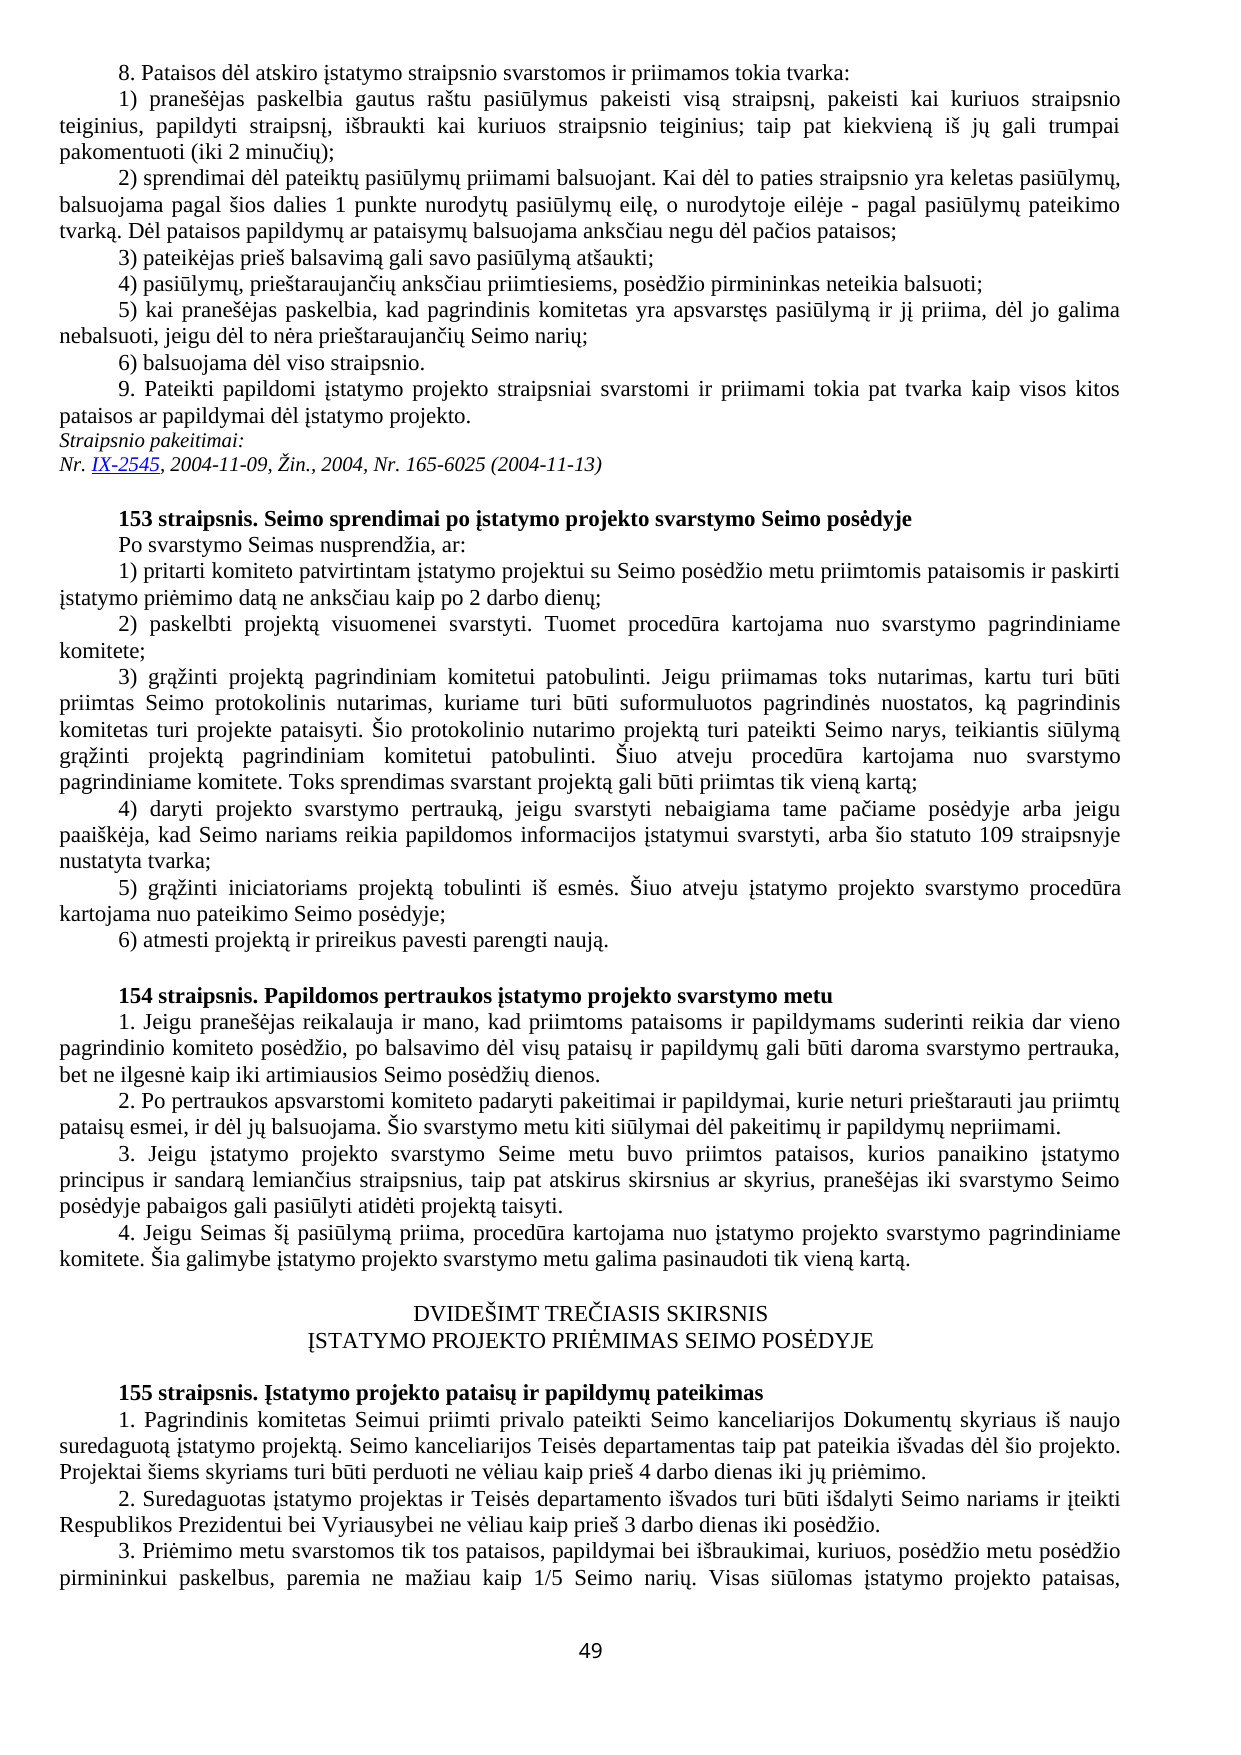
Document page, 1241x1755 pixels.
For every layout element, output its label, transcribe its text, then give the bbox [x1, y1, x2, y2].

text 2) sprendimai dėl pateiktų pasiūlymų priimami balsuojant. Kai dėl to paties straipsnio yra keletas pasiūlymų, balsuojama pagal šios dalies 1 punkte nurodytų pasiūlymų eilę, o nurodytoje eilėje - pagal pasiūlymų pateikimo tvarką. Dėl pataisos papildymų ar pataisymų balsuojama anksčiau negu dėl pačios pataisos; [59, 164, 1122, 243]
text 9. Pateikti papildomi įstatymo projekto straipsniai svarstomi ir priimami tokia pat tvarka kaip visos kitos pataisos ar papildymai dėl įstatymo projekto. [59, 375, 1122, 428]
text DVIDEŠIMT TREČIASIS SKIRSNIS [59, 1300, 1122, 1327]
text 2. Suredaguotas įstatymo projektas ir Teisės departamento išvados turi būti išdalyti Seimo nariams ir įteikti Respublikos Prezidentui bei Vyriausybei ne vėliau kaip prieš 3 darbo dienas iki posėdžio. [59, 1485, 1122, 1537]
text 3. Priėmimo metu svarstomos tik tos pataisos, papildymai bei išbraukimai, kuriuos, posėdžio metu posėdžio pirmininkui paskelbus, paremia ne mažiau kaip 1/5 Seimo narių. Visas siūlomas įstatymo projekto pataisas, [59, 1537, 1122, 1590]
text 6) atmesti projektą ir prireikus pavesti parengti naują. [59, 927, 1122, 953]
text Nr. IX-2545, 2004-11-09, Žin., 2004, Nr. 165-6025 (2004-11-13) [59, 452, 1122, 476]
text 4) daryti projekto svarstymo pertrauką, jeigu svarstyti nebaigiama tame pačiame posėdyje arba jeigu paaiškėja, kad Seimo nariams reikia papildomos informacijos įstatymui svarstyti, arba šio statuto 109 straipsnyje nustatyta tvarka; [59, 795, 1122, 874]
text 1. Jeigu pranešėjas reikalauja ir mano, kad priimtoms pataisoms ir papildymams suderinti reikia dar vieno pagrindinio komiteto posėdžio, po balsavimo dėl visų pataisų ir papildymų gali būti daroma svarstymo pertrauka, bet ne ilgesnė kaip iki artimiausios Seimo posėdžių dienos. [59, 1008, 1122, 1087]
text Po svarstymo Seimas nusprendžia, ar: [59, 531, 1122, 558]
text 155 straipsnis. Įstatymo projekto pataisų ir papildymų pateikimas [59, 1379, 1122, 1406]
text 1) pritarti komiteto patvirtintam įstatymo projektui su Seimo posėdžio metu priimtomis pataisomis ir paskirti įstatymo priėmimo datą ne anksčiau kaip po 2 darbo dienų; [59, 558, 1122, 610]
text 1) pranešėjas paskelbia gautus raštu pasiūlymus pakeisti visą straipsnį, pakeisti kai kuriuos straipsnio teiginius, papildyti straipsnį, išbraukti kai kuriuos straipsnio teiginius; taip pat kiekvieną iš jų gali trumpai pakomentuoti (iki 2 minučių); [59, 85, 1122, 164]
text 3. Jeigu įstatymo projekto svarstymo Seime metu buvo priimtos pataisos, kurios panaikino įstatymo principus ir sandarą lemiančius straipsnius, taip pat atskirus skirsnius ar skyrius, pranešėjas iki svarstymo Seimo posėdyje pabaigos gali pasiūlyti atidėti projektą taisyti. [59, 1140, 1122, 1219]
text 4. Jeigu Seimas šį pasiūlymą priima, procedūra kartojama nuo įstatymo projekto svarstymo pagrindiniame komitete. Šia galimybe įstatymo projekto svarstymo metu galima pasinaudoti tik vieną kartą. [59, 1219, 1122, 1272]
text Straipsnio pakeitimai: [59, 428, 1122, 452]
text 1. Pagrindinis komitetas Seimui priimti privalo pateikti Seimo kanceliarijos Dokumentų skyriaus iš naujo suredaguotą įstatymo projektą. Seimo kanceliarijos Teisės departamentas taip pat pateikia išvadas dėl šio projekto. Projektai šiems skyriams turi būti perduoti ne vėliau kaip prieš 4 darbo dienas iki jų priėmimo. [59, 1406, 1122, 1485]
text ĮSTATYMO PROJEKTO PRIĖMIMAS SEIMO POSĖDYJE [59, 1327, 1122, 1353]
text 4) pasiūlymų, prieštaraujančių anksčiau priimtiesiems, posėdžio pirmininkas neteikia balsuoti; [59, 270, 1122, 296]
text 154 straipsnis. Papildomos pertraukos įstatymo projekto svarstymo metu [59, 982, 1122, 1008]
text 6) balsuojama dėl viso straipsnio. [59, 349, 1122, 375]
text 8. Pataisos dėl atskiro įstatymo straipsnio svarstomos ir priimamos tokia tvarka: [59, 59, 1122, 85]
text 3) pateikėjas prieš balsavimą gali savo pasiūlymą atšaukti; [59, 243, 1122, 270]
text 153 straipsnis. Seimo sprendimai po įstatymo projekto svarstymo Seimo posėdyje [118, 505, 1122, 531]
text 5) grąžinti iniciatoriams projektą tobulinti iš esmės. Šiuo atveju įstatymo projekto svarstymo procedūra kartojama nuo pateikimo Seimo posėdyje; [59, 874, 1122, 927]
text 3) grąžinti projektą pagrindiniam komitetui patobulinti. Jeigu priimamas toks nutarimas, kartu turi būti priimtas Seimo protokolinis nutarimas, kuriame turi būti suformuluotos pagrindinės nuostatos, ką pagrindinis komitetas turi projekte pataisyti. Šio protokolinio nutarimo projektą turi pateikti Seimo narys, teikiantis siūlymą grąžinti projektą pagrindiniam komitetui patobulinti. Šiuo atveju procedūra kartojama nuo svarstymo pagrindiniame komitete. Toks sprendimas svarstant projektą gali būti priimtas tik vieną kartą; [59, 663, 1122, 795]
text 2) paskelbti projektą visuomenei svarstyti. Tuomet procedūra kartojama nuo svarstymo pagrindiniame komitete; [59, 610, 1122, 663]
text 5) kai pranešėjas paskelbia, kad pagrindinis komitetas yra apsvarstęs pasiūlymą ir jį priima, dėl jo galima nebalsuoti, jeigu dėl to nėra prieštaraujančių Seimo narių; [59, 296, 1122, 349]
text 2. Po pertraukos apsvarstomi komiteto padaryti pakeitimai ir papildymai, kurie neturi prieštarauti jau priimtų pataisų esmei, ir dėl jų balsuojama. Šio svarstymo metu kiti siūlymai dėl pakeitimų ir papildymų nepriimami. [59, 1087, 1122, 1140]
